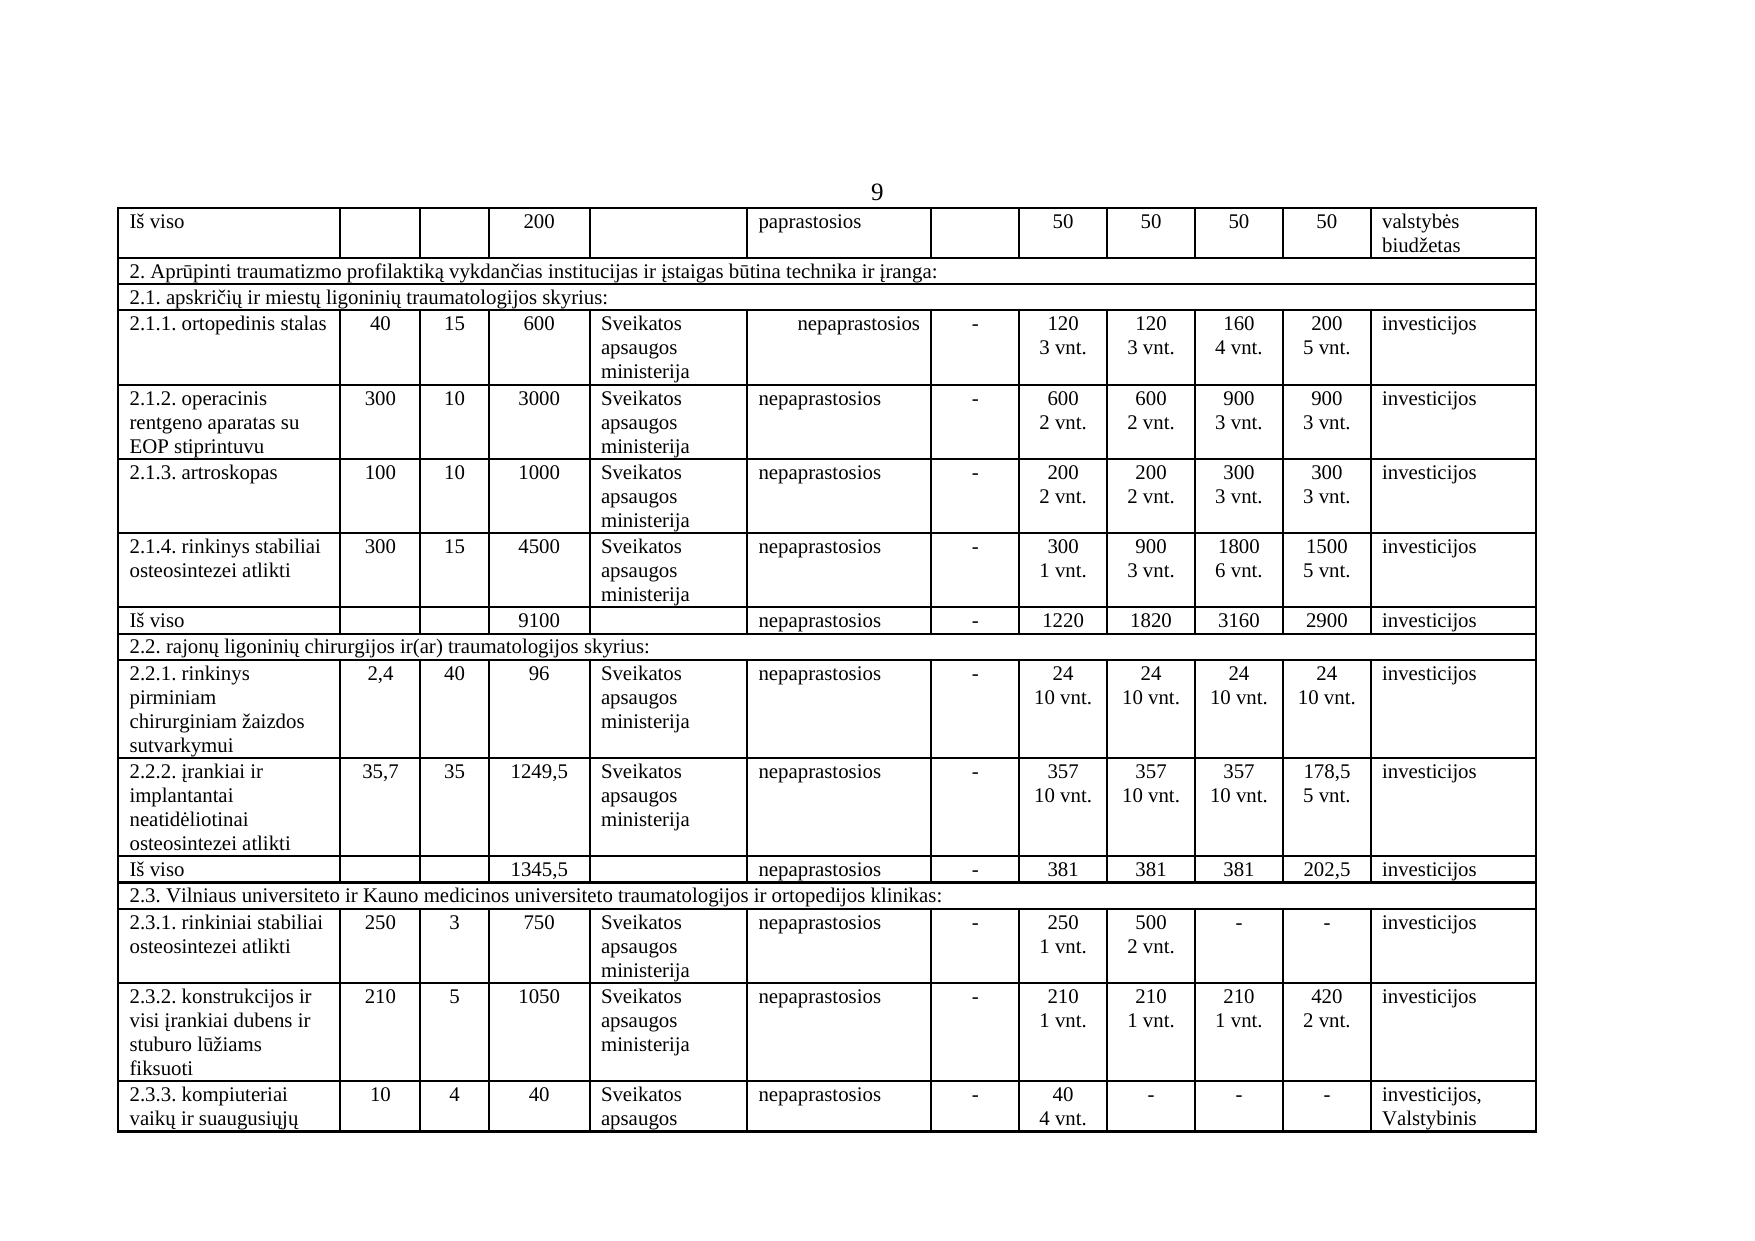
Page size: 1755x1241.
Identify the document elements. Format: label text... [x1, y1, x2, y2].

table_cell Iš viso [119, 857, 339, 881]
table_cell 210 1 vnt. [1108, 984, 1194, 1080]
table_cell investicijos, Valstybinis [1372, 1082, 1535, 1130]
table_cell 300 [341, 386, 419, 458]
table_cell 15 [421, 311, 488, 383]
table_cell 3000 [490, 386, 589, 458]
table_cell Sveikatos apsaugos [591, 1082, 746, 1130]
table_cell [932, 209, 1018, 257]
table_cell 15 [421, 534, 488, 606]
table_cell Sveikatos apsaugos ministerija [591, 386, 746, 458]
table_cell nepaprastosios [748, 460, 930, 532]
table_cell 10 [421, 460, 488, 532]
table_cell - - [932, 1082, 1018, 1130]
table_cell Iš viso [119, 608, 339, 632]
table_cell 1249,5 [490, 759, 589, 855]
table_cell investicijos [1372, 534, 1535, 606]
table_cell - [932, 608, 1018, 632]
table_cell 202,5 [1284, 857, 1370, 881]
table_cell 24 10 vnt. [1196, 661, 1282, 757]
table_cell 2.3.1. rinkiniai stabiliai osteosintezei atlikti [119, 910, 339, 982]
table_cell [591, 857, 746, 881]
table_cell [421, 608, 488, 632]
table_cell 1000 [490, 460, 589, 532]
table_cell 2.3.2. konstrukcijos ir visi įrankiai dubens ir stuburo lūžiams fiksuoti [119, 984, 339, 1080]
table_cell - [932, 386, 1018, 458]
table_cell 40 [490, 1082, 589, 1130]
table_cell 2.1.4. rinkinys stabiliai osteosintezei atlikti [119, 534, 339, 606]
table_cell 40 [421, 661, 488, 757]
table_cell investicijos [1372, 910, 1535, 982]
table_cell 10 [341, 1082, 419, 1130]
table_cell 40 [341, 311, 419, 383]
table_cell 250 [341, 910, 419, 982]
table_cell 2.3. Vilniaus universiteto ir Kauno medicinos universiteto traumatologijos ir ortopedijos klinikas: [119, 884, 1535, 907]
table_cell 200 [490, 209, 589, 257]
table_cell 5 [421, 984, 488, 1080]
table_cell 900 3 vnt. [1284, 386, 1370, 458]
table_cell investicijos [1372, 386, 1535, 458]
table_cell Sveikatos apsaugos ministerija [591, 984, 746, 1080]
table_cell [591, 209, 746, 257]
table_cell 40 4 vnt. [1020, 1082, 1106, 1130]
table_cell 300 3 vnt. [1196, 460, 1282, 532]
table_cell 50 [1284, 209, 1370, 257]
table_cell Sveikatos apsaugos ministerija [591, 311, 746, 383]
table_cell nepaprastosios [748, 857, 930, 881]
table_cell 1820 [1108, 608, 1194, 632]
table_cell Iš viso [119, 209, 339, 257]
table_cell 381 [1196, 857, 1282, 881]
table_cell nepaprastosios [748, 759, 930, 855]
table_cell 2.2. rajonų ligoninių chirurgijos ir(ar) traumatologijos skyrius: [119, 635, 1535, 658]
table_cell 50 [1108, 209, 1194, 257]
table_cell 2.1. apskričių ir miestų ligoninių traumatologijos skyrius: [119, 285, 1535, 309]
table_cell 210 [341, 984, 419, 1080]
table_cell 24 10 vnt. [1108, 661, 1194, 757]
table_cell 2900 [1284, 608, 1370, 632]
table_cell - [932, 534, 1018, 606]
table_cell 210 1 vnt. [1020, 984, 1106, 1080]
table_cell [591, 608, 746, 632]
table_cell - [932, 857, 1018, 881]
table_cell 2.2.2. įrankiai ir implantantai neatidėliotinai osteosintezei atlikti [119, 759, 339, 855]
table_cell 500 2 vnt. [1108, 910, 1194, 982]
table_cell 357 10 vnt. [1020, 759, 1106, 855]
table_cell 35 [421, 759, 488, 855]
table_cell 357 10 vnt. [1196, 759, 1282, 855]
table_cell valstybės biudžetas [1372, 209, 1535, 257]
table_cell Sveikatos apsaugos ministerija [591, 759, 746, 855]
table_cell - [932, 910, 1018, 982]
table_cell [1284, 1082, 1370, 1130]
table_cell nepaprastosios [748, 661, 930, 757]
table_cell 24 10 vnt. [1284, 661, 1370, 757]
table_cell Sveikatos apsaugos ministerija [591, 661, 746, 757]
table_cell 300 [341, 534, 419, 606]
table_cell 2.3.3. kompiuteriai vaikų ir suaugusiųjų [119, 1082, 339, 1130]
table_cell - [932, 984, 1018, 1080]
table_cell 300 1 vnt. [1020, 534, 1106, 606]
table_cell nepaprastosios [748, 608, 930, 632]
table_cell 600 2 vnt. [1020, 386, 1106, 458]
table_cell 900 3 vnt. [1196, 386, 1282, 458]
table_cell 381 [1108, 857, 1194, 881]
table_cell 120 3 vnt. [1108, 311, 1194, 383]
table_cell nepaprastosios [748, 311, 930, 383]
table_cell 357 10 vnt. [1108, 759, 1194, 855]
table_cell - [1284, 910, 1370, 982]
table_cell Sveikatos apsaugos ministerija [591, 910, 746, 982]
table_cell 2. Aprūpinti traumatizmo profilaktiką vykdančias institucijas ir įstaigas būtina technika ir įranga: [119, 259, 1535, 283]
table_cell paprastosios [748, 209, 930, 257]
table_cell 250 1 vnt. [1020, 910, 1106, 982]
table_cell 200 2 vnt. [1108, 460, 1194, 532]
table_cell 600 2 vnt. [1108, 386, 1194, 458]
table_cell 750 [490, 910, 589, 982]
table_cell 210 1 vnt. [1196, 984, 1282, 1080]
table_cell 1050 [490, 984, 589, 1080]
table_cell investicijos [1372, 759, 1535, 855]
table_cell 96 [490, 661, 589, 757]
table_cell [341, 857, 419, 881]
table_cell 600 [490, 311, 589, 383]
table_cell 420 2 vnt. [1284, 984, 1370, 1080]
table_cell 3160 [1196, 608, 1282, 632]
table_cell 9100 [490, 608, 589, 632]
table_cell 50 [1020, 209, 1106, 257]
table_cell [421, 857, 488, 881]
table_cell 4500 [490, 534, 589, 606]
table_cell nepaprastosios [748, 984, 930, 1080]
table_cell Sveikatos apsaugos ministerija [591, 460, 746, 532]
table_cell 24 10 vnt. [1020, 661, 1106, 757]
table_cell 2,4 [341, 661, 419, 757]
table_cell 178,5 5 vnt. [1284, 759, 1370, 855]
table_cell 1500 5 vnt. [1284, 534, 1370, 606]
table_cell nepaprastosios [748, 910, 930, 982]
table_cell Sveikatos apsaugos ministerija [591, 534, 746, 606]
table_cell investicijos [1372, 857, 1535, 881]
table_cell - [932, 661, 1018, 757]
table_cell nepaprastosios [748, 1082, 930, 1130]
table_cell [341, 608, 419, 632]
table_cell 2.1.2. operacinis rentgeno aparatas su EOP stiprintuvu [119, 386, 339, 458]
table_cell 1800 6 vnt. [1196, 534, 1282, 606]
table_cell 120 3 vnt. [1020, 311, 1106, 383]
table_cell 900 3 vnt. [1108, 534, 1194, 606]
table_cell 100 [341, 460, 419, 532]
table_cell 300 3 vnt. [1284, 460, 1370, 532]
table_cell 10 [421, 386, 488, 458]
table_cell nepaprastosios [748, 534, 930, 606]
table_cell 2.2.1. rinkinys pirminiam chirurginiam žaizdos sutvarkymui [119, 661, 339, 757]
table_cell 1345,5 [490, 857, 589, 881]
table_cell investicijos [1372, 661, 1535, 757]
table_cell - [932, 460, 1018, 532]
table_cell investicijos [1372, 608, 1535, 632]
table_cell investicijos [1372, 984, 1535, 1080]
table_cell - [932, 759, 1018, 855]
table_cell 50 [1196, 209, 1282, 257]
table_cell 2.1.1. ortopedinis stalas [119, 311, 339, 383]
table_cell 4 [421, 1082, 488, 1130]
table_cell 200 5 vnt. [1284, 311, 1370, 383]
table_cell [1196, 1082, 1282, 1130]
table_cell investicijos [1372, 311, 1535, 383]
table_cell 1220 [1020, 608, 1106, 632]
table_cell 381 [1020, 857, 1106, 881]
table_cell [421, 209, 488, 257]
table_cell [1108, 1082, 1194, 1130]
table_cell [341, 209, 419, 257]
table_cell 200 2 vnt. [1020, 460, 1106, 532]
table_cell 160 4 vnt. [1196, 311, 1282, 383]
table_cell nepaprastosios [748, 386, 930, 458]
table_cell - [1196, 910, 1282, 982]
table_cell investicijos [1372, 460, 1535, 532]
table_cell - [932, 311, 1018, 383]
table_cell 35,7 [341, 759, 419, 855]
table_cell 3 [421, 910, 488, 982]
table_cell 2.1.3. artroskopas [119, 460, 339, 532]
